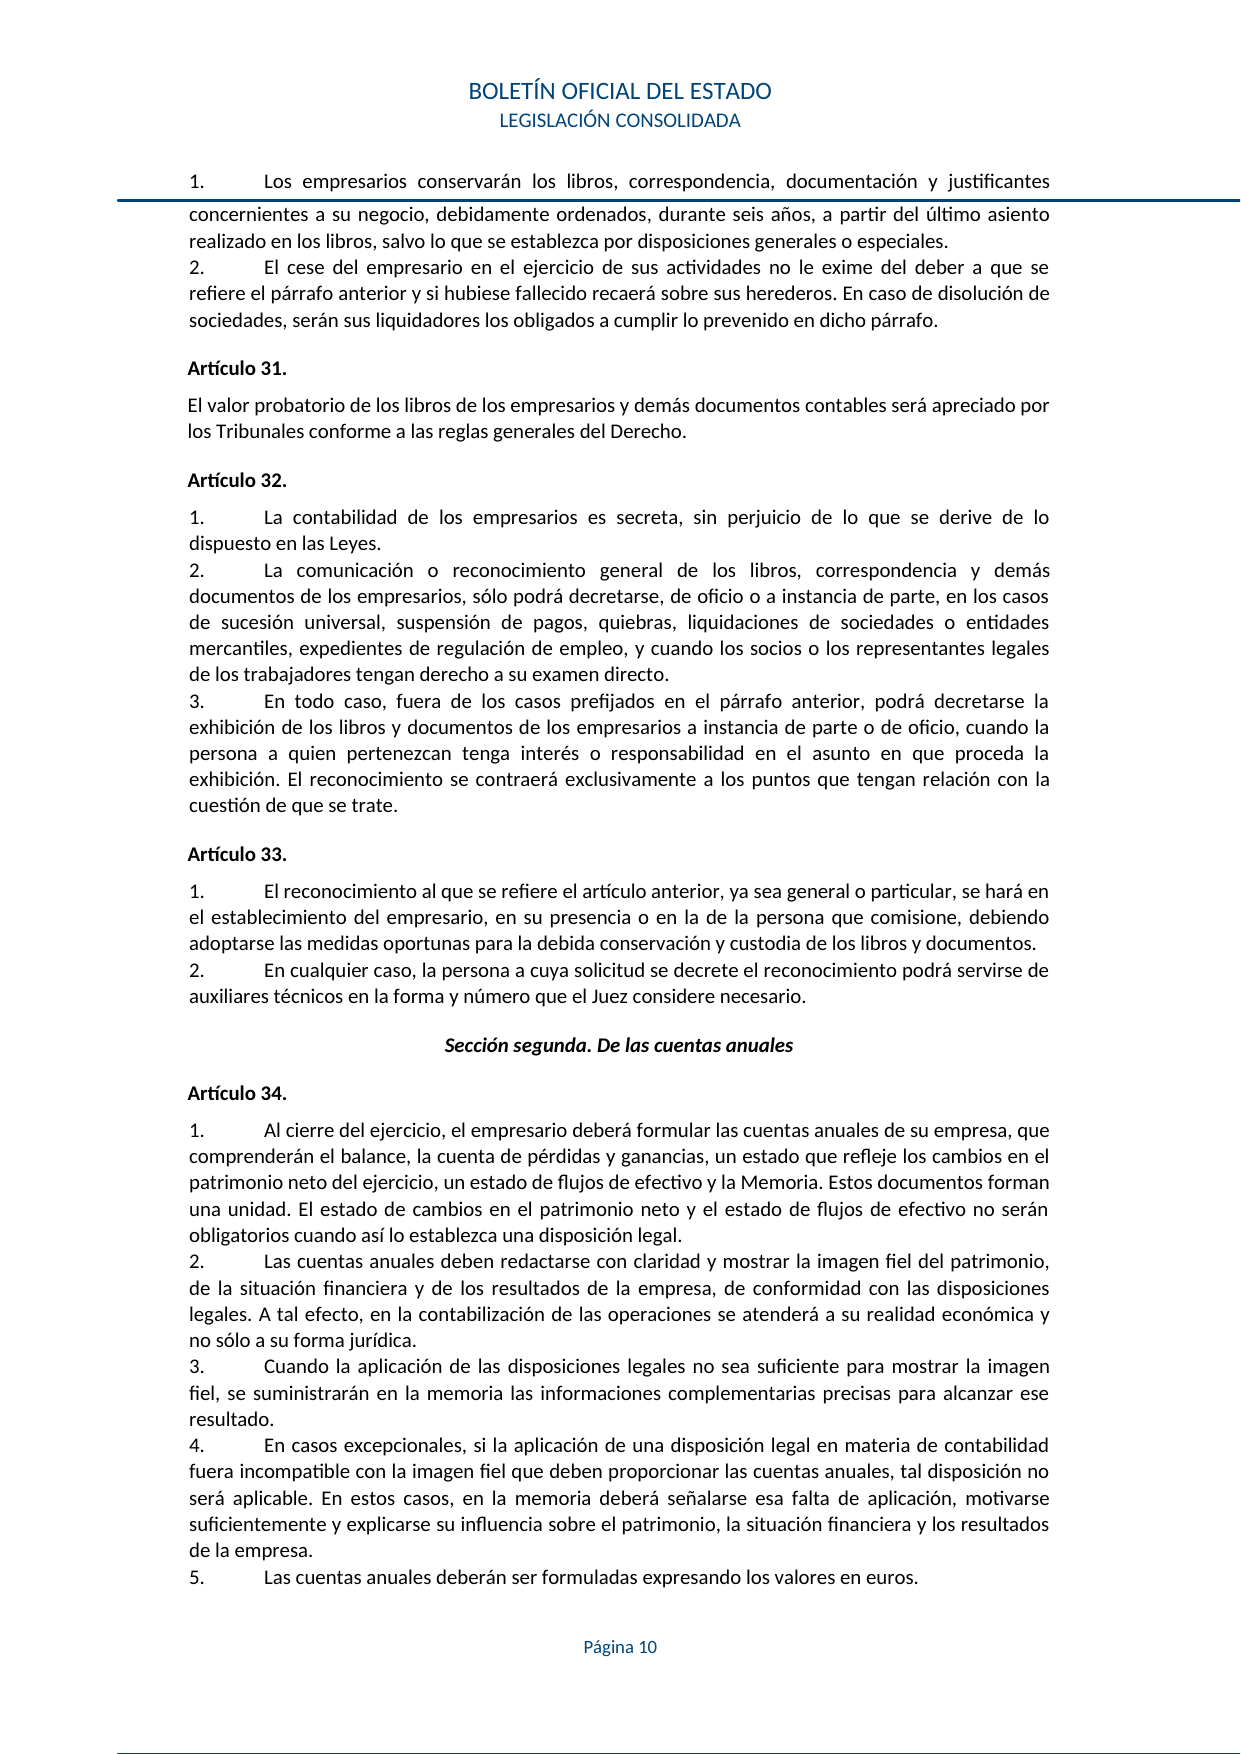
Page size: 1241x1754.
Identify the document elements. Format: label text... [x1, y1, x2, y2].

text El valor probatorio de los libros de los empresarios y demás documentos contables será apreciado por los Tribunales conforme a las reglas generales del Derecho. [187, 392, 1051, 444]
list En todo caso, fuera de los casos prefijados en el párrafo anterior, podrá decretarse la exhibición de los libros y documentos de los empresarios a instancia de parte o de oficio, cuando la persona a quien pertenezcan tenga interés o responsabilidad en el asunto en que proceda la exhibición. El reconocimiento se contraerá exclusivamente a los puntos que tengan relación con la cuestión de que se trate. [189, 688, 1051, 818]
text Sección segunda. De las cuentas anuales [189, 1032, 1051, 1057]
list Las cuentas anuales deben redactarse con claridad y mostrar la imagen fiel del patrimonio, de la situación financiera y de los resultados de la empresa, de conformidad con las disposiciones legales. A tal efecto, en la contabilización de las operaciones se atenderá a su realidad económica y no sólo a su forma jurídica. [189, 1248, 1051, 1352]
list El reconocimiento al que se refiere el artículo anterior, ya sea general o particular, se hará en el establecimiento del empresario, en su presencia o en la de la persona que comisione, debiendo adoptarse las medidas oportunas para la debida conservación y custodia de los libros y documentos. [189, 878, 1051, 956]
list La contabilidad de los empresarios es secreta, sin perjuicio de lo que se derive de lo dispuesto en las Leyes. [189, 504, 1051, 556]
list En casos excepcionales, si la aplicación de una disposición legal en materia de contabilidad fuera incompatible con la imagen fiel que deben proporcionar las cuentas anuales, tal disposición no será aplicable. En estos casos, en la memoria deberá señalarse esa falta de aplicación, motivarse suficientemente y explicarse su influencia sobre el patrimonio, la situación financiera y los resultados de la empresa. [189, 1433, 1051, 1563]
list Cuando la aplicación de las disposiciones legales no sea suficiente para mostrar la imagen fiel, se suministrarán en la memoria las informaciones complementarias precisas para alcanzar ese resultado. [189, 1354, 1051, 1431]
list Al cierre del ejercicio, el empresario deberá formular las cuentas anuales de su empresa, que comprenderán el balance, la cuenta de pérdidas y ganancias, un estado que refleje los cambios en el patrimonio neto del ejercicio, un estado de flujos de efectivo y la Memoria. Estos documentos forman una unidad. El estado de cambios en el patrimonio neto y el estado de flujos de efectivo no serán obligatorios cuando así lo establezca una disposición legal. [189, 1117, 1051, 1247]
list Los empresarios conservarán los libros, correspondencia, documentación y justificantes [189, 168, 1051, 199]
list concernientes a su negocio, debidamente ordenados, durante seis años, a partir del último asiento realizado en los libros, salvo lo que se establezca por disposiciones generales o especiales. [189, 202, 1051, 253]
text Artículo 32. [187, 467, 1051, 493]
text Artículo 34. [187, 1081, 1051, 1106]
list El cese del empresario en el ejercicio de sus actividades no le exime del deber a que se refiere el párrafo anterior y si hubiese fallecido recaerá sobre sus herederos. En caso de disolución de sociedades, serán sus liquidadores los obligados a cumplir lo prevenido en dicho párrafo. [189, 254, 1051, 332]
text Artículo 33. [187, 841, 1051, 867]
list Las cuentas anuales deberán ser formuladas expresando los valores en euros. [189, 1564, 1051, 1589]
list La comunicación o reconocimiento general de los libros, correspondencia y demás documentos de los empresarios, sólo podrá decretarse, de oficio o a instancia de parte, en los casos de sucesión universal, suspensión de pagos, quiebras, liquidaciones de sociedades o entidades mercantiles, expedientes de regulación de empleo, y cuando los socios o los representantes legales de los trabajadores tengan derecho a su examen directo. [189, 557, 1051, 687]
text Artículo 31. [187, 356, 1051, 381]
list En cualquier caso, la persona a cuya solicitud se decrete el reconocimiento podrá servirse de auxiliares técnicos en la forma y número que el Juez considere necesario. [189, 957, 1051, 1009]
